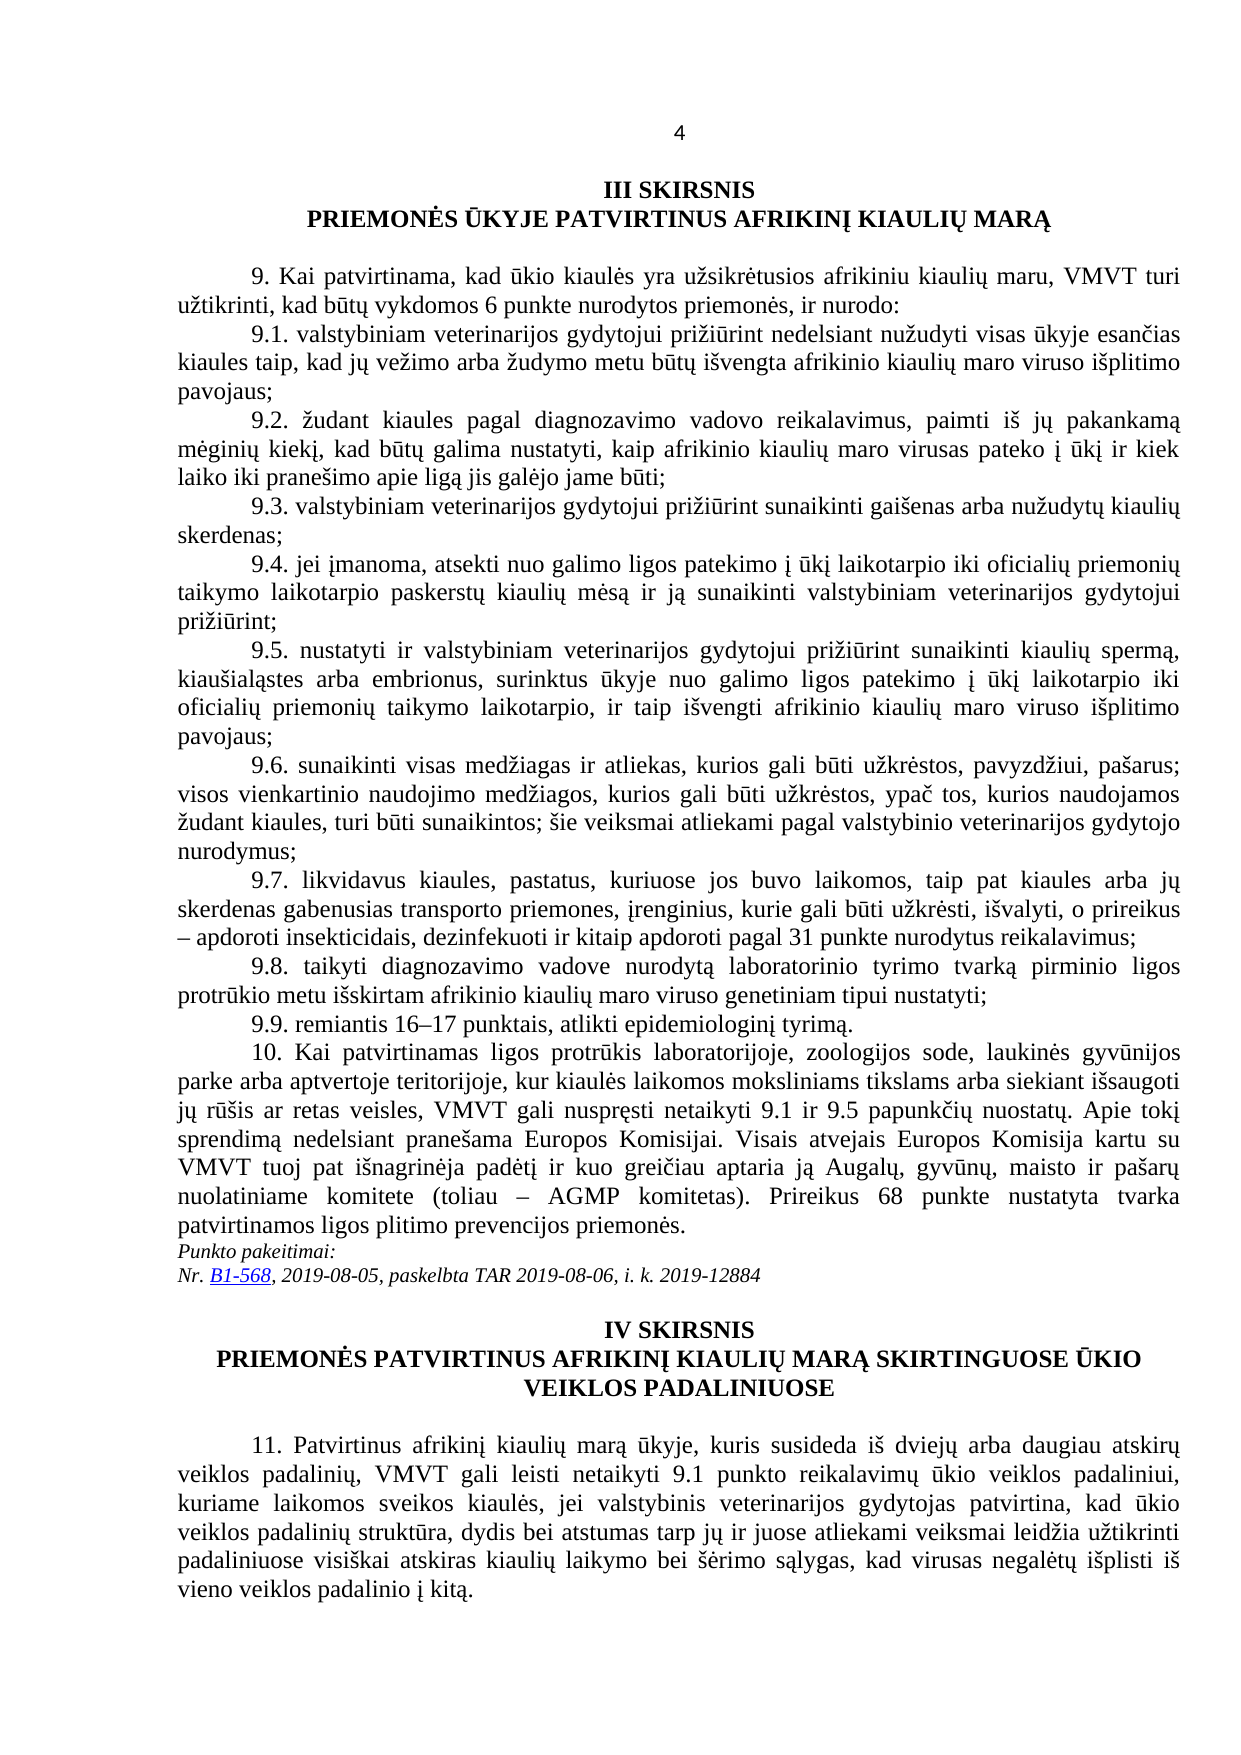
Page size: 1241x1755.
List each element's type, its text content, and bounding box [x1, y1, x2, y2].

text 10. Kai patvirtinamas ligos protrūkis laboratorijoje, zoologijos sode, laukinės gyvūnijos parke arba aptvertoje teritorijoje, kur kiaulės laikomos moksliniams tikslams arba siekiant išsaugoti jų rūšis ar retas veisles, VMVT gali nuspręsti netaikyti 9.1 ir 9.5 papunkčių nuostatų. Apie tokį sprendimą nedelsiant pranešama Europos Komisijai. Visais atvejais Europos Komisija kartu su VMVT tuoj pat išnagrinėja padėtį ir kuo greičiau aptaria ją Augalų, gyvūnų, maisto ir pašarų nuolatiniame komitete (toliau – AGMP komitetas). Prireikus 68 punkte nustatyta tvarka patvirtinamos ligos plitimo prevencijos priemonės. [177, 1037, 1181, 1239]
text Nr. B1-568, 2019-08-05, paskelbta TAR 2019-08-06, i. k. 2019-12884 [177, 1263, 1181, 1287]
text PRIEMONĖS PATVIRTINUS AFRIKINĮ KIAULIŲ MARĄ SKIRTINGUOSE ŪKIO VEIKLOS PADALINIUOSE [177, 1344, 1181, 1402]
text 9.5. nustatyti ir valstybiniam veterinarijos gydytojui prižiūrint sunaikinti kiaulių spermą, kiaušialąstes arba embrionus, surinktus ūkyje nuo galimo ligos patekimo į ūkį laikotarpio iki oficialių priemonių taikymo laikotarpio, ir taip išvengti afrikinio kiaulių maro viruso išplitimo pavojaus; [177, 635, 1181, 750]
text 9.7. likvidavus kiaules, pastatus, kuriuose jos buvo laikomos, taip pat kiaules arba jų skerdenas gabenusias transporto priemones, įrenginius, kurie gali būti užkrėsti, išvalyti, o prireikus – apdoroti insekticidais, dezinfekuoti ir kitaip apdoroti pagal 31 punkte nurodytus reikalavimus; [177, 865, 1181, 951]
text 9. Kai patvirtinama, kad ūkio kiaulės yra užsikrėtusios afrikiniu kiaulių maru, VMVT turi užtikrinti, kad būtų vykdomos 6 punkte nurodytos priemonės, ir nurodo: [177, 261, 1181, 319]
text Punkto pakeitimai: [177, 1239, 1181, 1263]
text 11. Patvirtinus afrikinį kiaulių marą ūkyje, kuris susideda iš dviejų arba daugiau atskirų veiklos padalinių, VMVT gali leisti netaikyti 9.1 punkto reikalavimų ūkio veiklos padaliniui, kuriame laikomos sveikos kiaulės, jei valstybinis veterinarijos gydytojas patvirtina, kad ūkio veiklos padalinių struktūra, dydis bei atstumas tarp jų ir juose atliekami veiksmai leidžia užtikrinti padaliniuose visiškai atskiras kiaulių laikymo bei šėrimo sąlygas, kad virusas negalėtų išplisti iš vieno veiklos padalinio į kitą. [177, 1431, 1181, 1603]
text 9.9. remiantis 16–17 punktais, atlikti epidemiologinį tyrimą. [177, 1009, 1181, 1037]
text 9.6. sunaikinti visas medžiagas ir atliekas, kurios gali būti užkrėstos, pavyzdžiui, pašarus; visos vienkartinio naudojimo medžiagos, kurios gali būti užkrėstos, ypač tos, kurios naudojamos žudant kiaules, turi būti sunaikintos; šie veiksmai atliekami pagal valstybinio veterinarijos gydytojo nurodymus; [177, 750, 1181, 865]
text IV SKIRSNIS [177, 1316, 1181, 1344]
text 9.1. valstybiniam veterinarijos gydytojui prižiūrint nedelsiant nužudyti visas ūkyje esančias kiaules taip, kad jų vežimo arba žudymo metu būtų išvengta afrikinio kiaulių maro viruso išplitimo pavojaus; [177, 319, 1181, 405]
text 9.8. taikyti diagnozavimo vadove nurodytą laboratorinio tyrimo tvarką pirminio ligos protrūkio metu išskirtam afrikinio kiaulių maro viruso genetiniam tipui nustatyti; [177, 951, 1181, 1009]
text PRIEMONĖS ŪKYJE PATVIRTINUS AFRIKINĮ KIAULIŲ MARĄ [177, 204, 1181, 232]
text 9.4. jei įmanoma, atsekti nuo galimo ligos patekimo į ūkį laikotarpio iki oficialių priemonių taikymo laikotarpio paskerstų kiaulių mėsą ir ją sunaikinti valstybiniam veterinarijos gydytojui prižiūrint; [177, 549, 1181, 635]
text 9.2. žudant kiaules pagal diagnozavimo vadovo reikalavimus, paimti iš jų pakankamą mėginių kiekį, kad būtų galima nustatyti, kaip afrikinio kiaulių maro virusas pateko į ūkį ir kiek laiko iki pranešimo apie ligą jis galėjo jame būti; [177, 405, 1181, 491]
text III SKIRSNIS [177, 175, 1181, 204]
text 9.3. valstybiniam veterinarijos gydytojui prižiūrint sunaikinti gaišenas arba nužudytų kiaulių skerdenas; [177, 491, 1181, 549]
